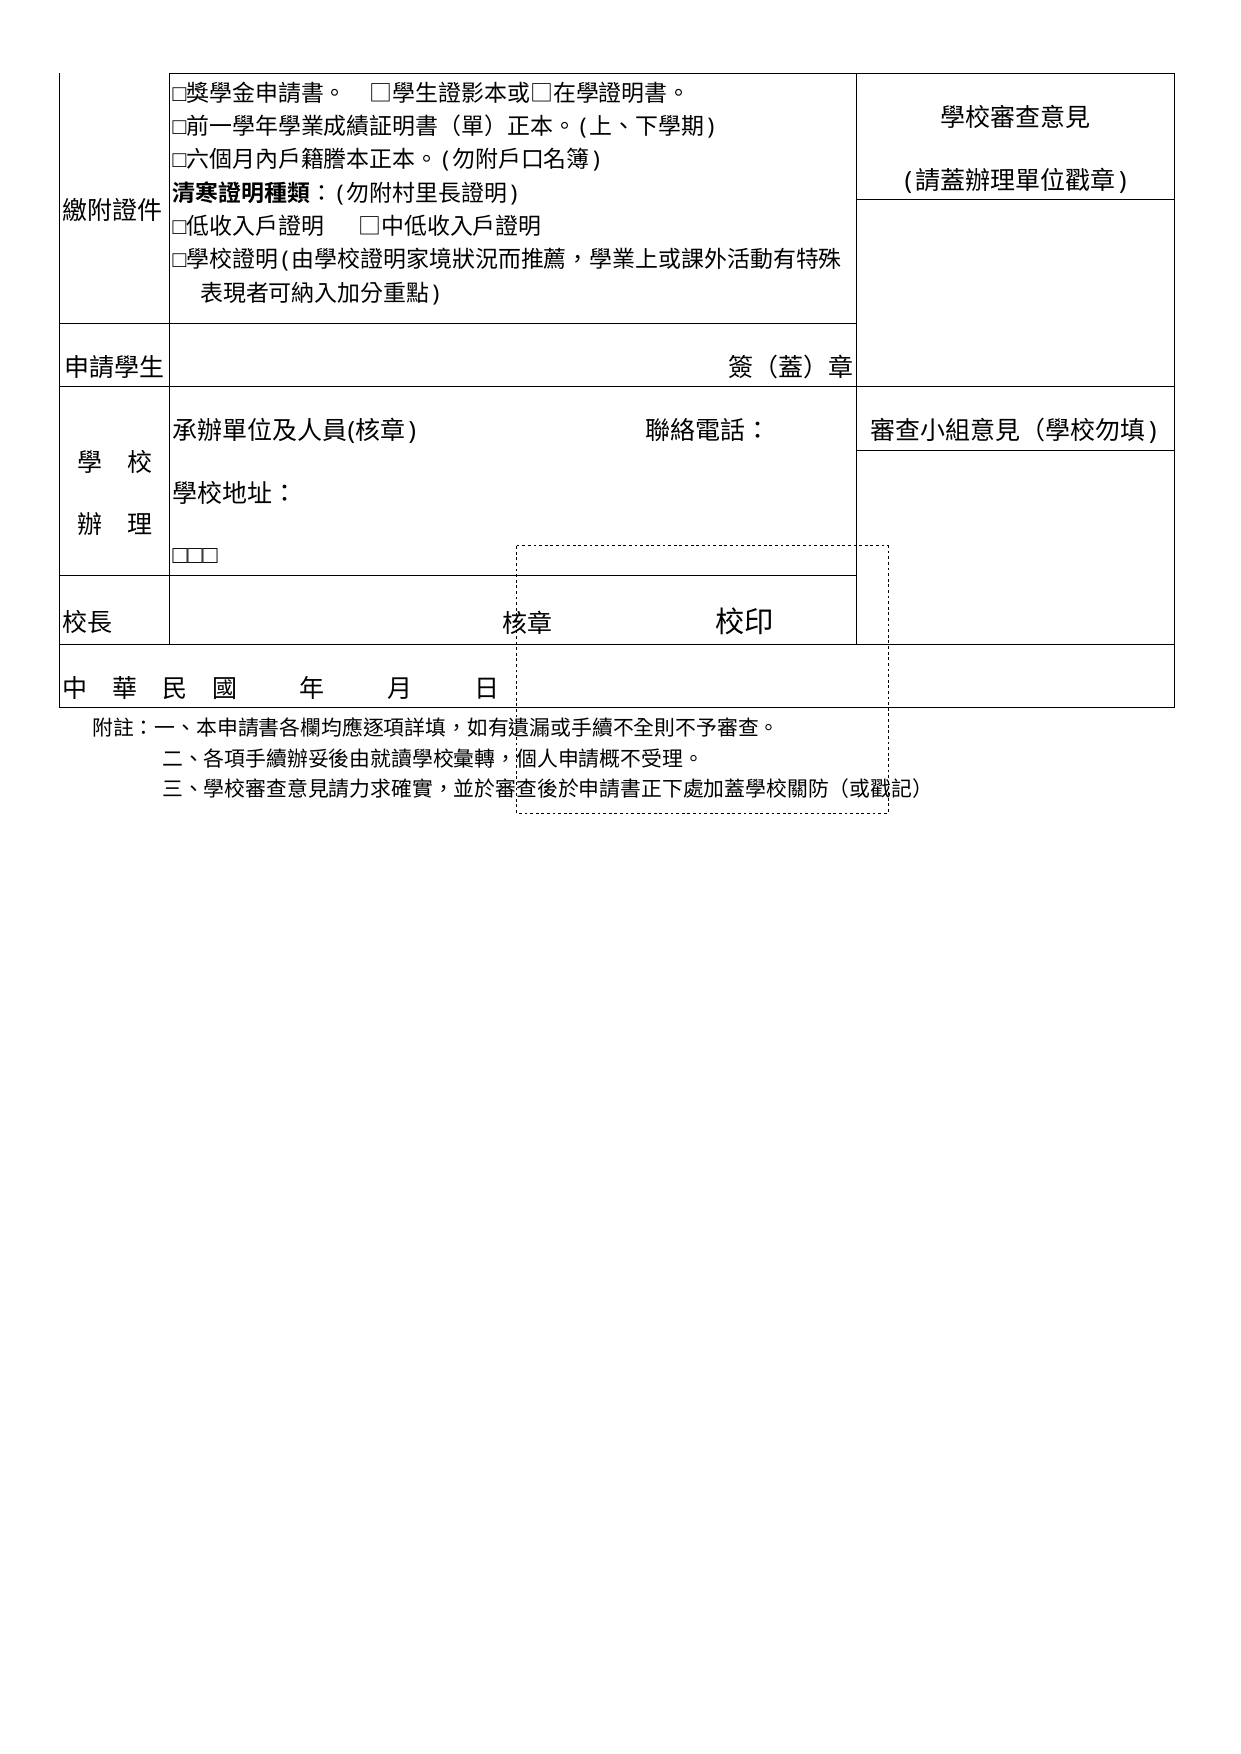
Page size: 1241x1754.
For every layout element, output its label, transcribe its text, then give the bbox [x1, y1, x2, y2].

table_cell 學校審查意見 (請蓋辦理單位戳章) [857, 74, 1174, 199]
table_cell 學 校 辦 理 [60, 387, 169, 575]
table_cell 校長 [60, 576, 169, 644]
table_cell 審查小組意見（學校勿填) [857, 387, 1174, 450]
table_cell 申請學生 [60, 324, 169, 386]
table_cell 中 華 民 國 年 月 日 [60, 645, 517, 707]
table_cell 承辦單位及人員(核章) 聯絡電話： 學校地址： □□□ [170, 387, 856, 575]
table_cell [857, 451, 1174, 644]
table_cell 核章 校印 [170, 576, 517, 644]
table_cell □獎學金申請書。 □學生證影本或□在學證明書。 □前一學年學業成績証明書（單）正本。(上、下學期) □六個月內戶籍謄本正本。(勿附戶口名簿) 清寒證明種類：(勿附村里長證明) □低收入戶證明 □中低收入戶證明 □學校證明(由學校證明家境狀況而推薦，學業上或課外活動有特殊 表現者可納入加分重點) [170, 74, 856, 323]
table_cell 繳附證件 [60, 73, 169, 323]
table_cell 簽（蓋）章 [170, 324, 856, 386]
table_cell [888, 645, 1174, 707]
table_cell 附註：一、本申請書各欄均應逐項詳填，如有遺漏或手續不全則不予審查。 二、各項手續辦妥後由就讀學校彙轉，個人申請概不受理。 三、學校審查意見請力求確實，並於審查後於申請書正下處加蓋學校關防（或戳記） [888, 708, 1174, 803]
table_cell 附註：一、本申請書各欄均應逐項詳填，如有遺漏或手續不全則不予審查。 二、各項手續辦妥後由就讀學校彙轉，個人申請概不受理。 三、學校審查意見請力求確實，並於審查後於申請書正下處加蓋學校關防（或戳記） [59, 708, 517, 803]
table_cell [857, 200, 1174, 386]
